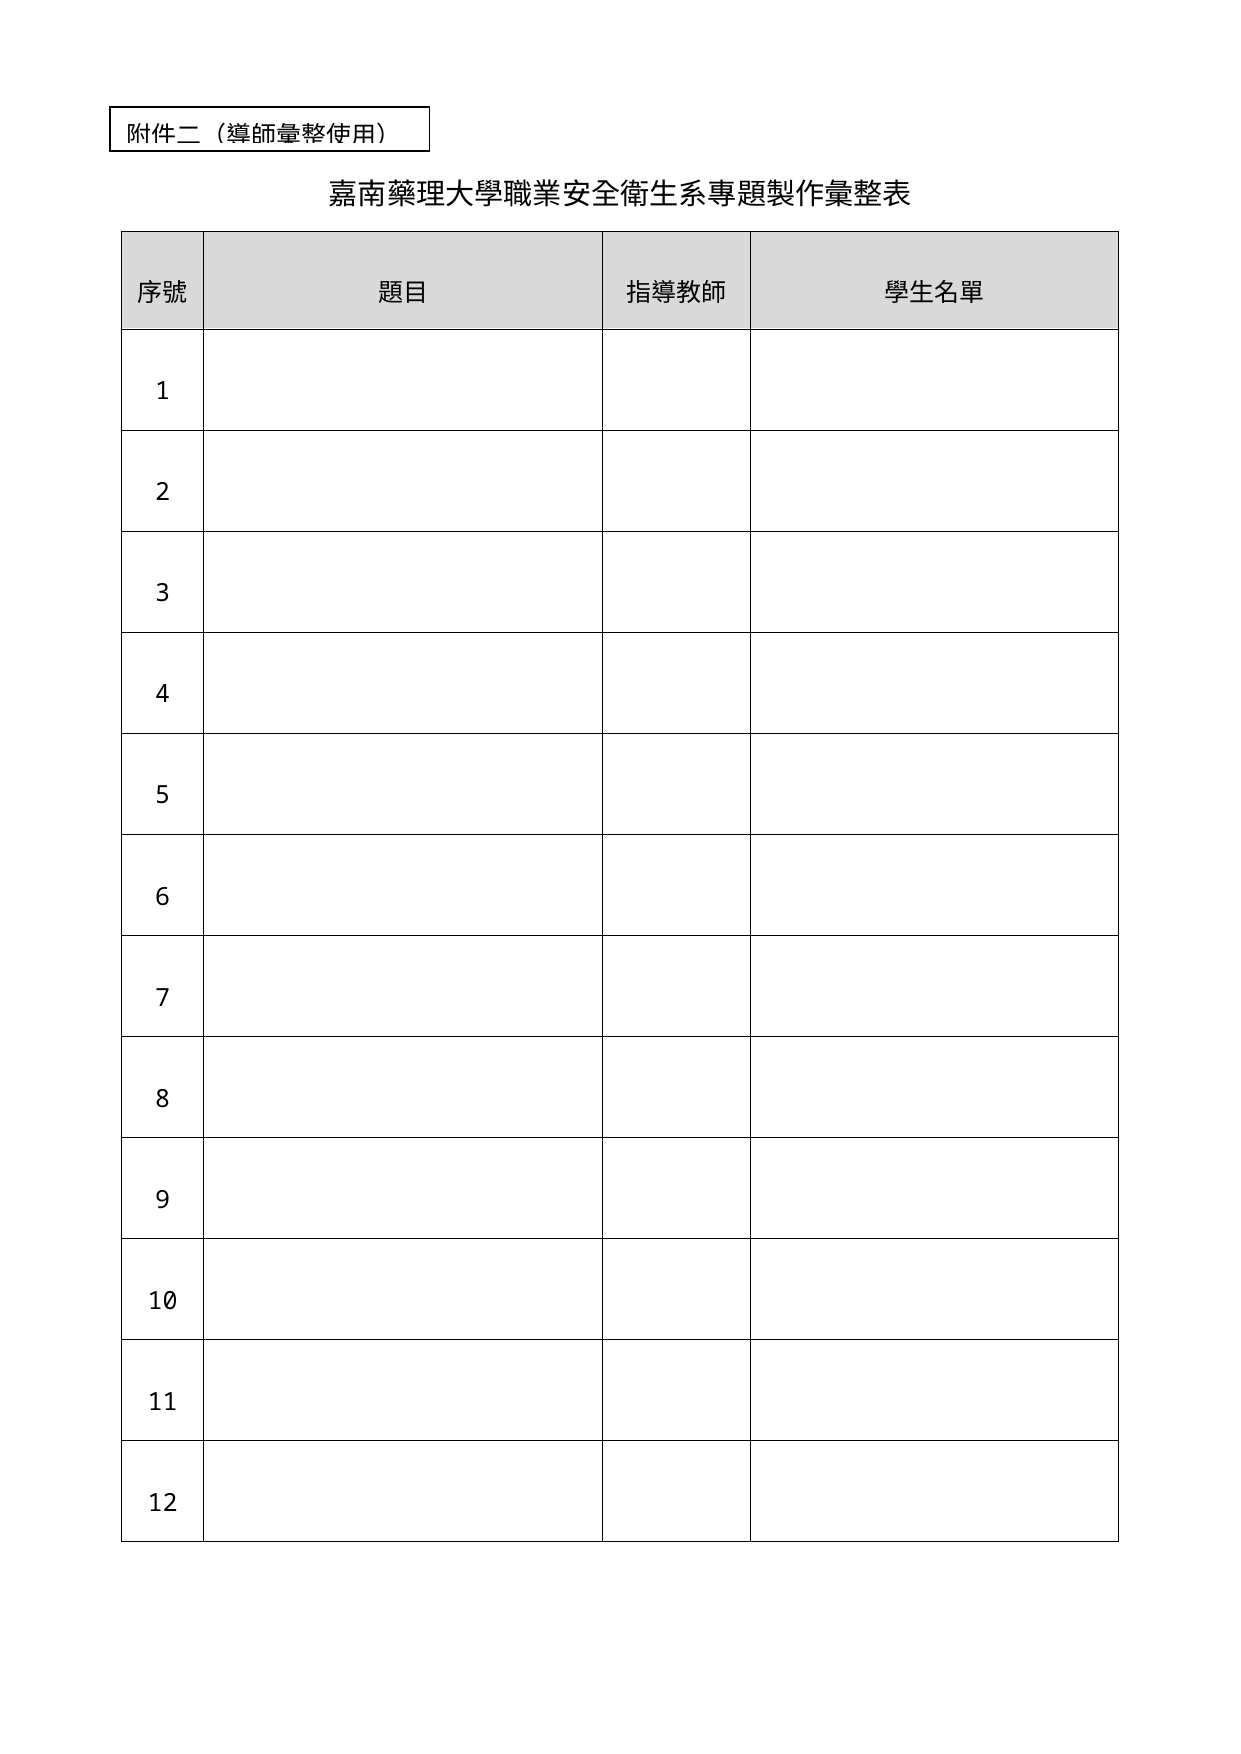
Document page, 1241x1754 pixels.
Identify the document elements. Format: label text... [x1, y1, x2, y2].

table_cell [603, 1037, 750, 1137]
table_cell 12 [122, 1441, 203, 1541]
table_cell [204, 1441, 602, 1541]
table_cell [603, 1239, 750, 1339]
table_cell [204, 1037, 602, 1137]
table_cell [751, 734, 1118, 834]
table_cell 8 [122, 1037, 203, 1137]
table_cell [751, 1239, 1118, 1339]
table_cell [204, 734, 602, 834]
table_cell [204, 431, 602, 531]
table_cell [751, 1037, 1118, 1137]
table_cell [204, 835, 602, 935]
table_cell [603, 330, 750, 429]
text 附件二（導師彙整使用） [126, 115, 414, 142]
table_cell 2 [122, 431, 203, 531]
table_header 指導教師 [603, 232, 750, 328]
table_cell [603, 1340, 750, 1440]
table_cell [204, 1239, 602, 1339]
table_cell [751, 936, 1118, 1036]
text [111, 108, 429, 150]
table_cell [603, 1138, 750, 1238]
table_cell [603, 431, 750, 531]
table_cell 6 [122, 835, 203, 935]
table_cell 5 [122, 734, 203, 834]
table_cell [751, 1441, 1118, 1541]
table_cell [204, 1138, 602, 1238]
table_cell 11 [122, 1340, 203, 1440]
table_cell [603, 734, 750, 834]
table_cell 9 [122, 1138, 203, 1238]
table_cell [751, 835, 1118, 935]
table_header 題目 [204, 232, 602, 328]
table_cell [751, 532, 1118, 632]
table_cell [751, 1138, 1118, 1238]
table_cell 1 [122, 330, 203, 429]
table_cell 4 [122, 633, 203, 733]
table_cell 3 [122, 532, 203, 632]
table_cell [603, 936, 750, 1036]
table_cell [751, 431, 1118, 531]
table_cell [751, 330, 1118, 429]
table_header 學生名單 [751, 232, 1118, 328]
table_cell [603, 633, 750, 733]
table_cell [603, 1441, 750, 1541]
table_cell [603, 532, 750, 632]
table_cell 7 [122, 936, 203, 1036]
table_header 序號 [122, 232, 203, 328]
table_cell [204, 532, 602, 632]
table_cell [204, 936, 602, 1036]
text 嘉南藥理大學職業安全衛生系專題製作彙整表 [187, 150, 1053, 212]
table_cell [204, 330, 602, 429]
table_cell 10 [122, 1239, 203, 1339]
table_cell [751, 1340, 1118, 1440]
table_cell [751, 633, 1118, 733]
table_cell [204, 1340, 602, 1440]
table_cell [204, 633, 602, 733]
table_cell [603, 835, 750, 935]
